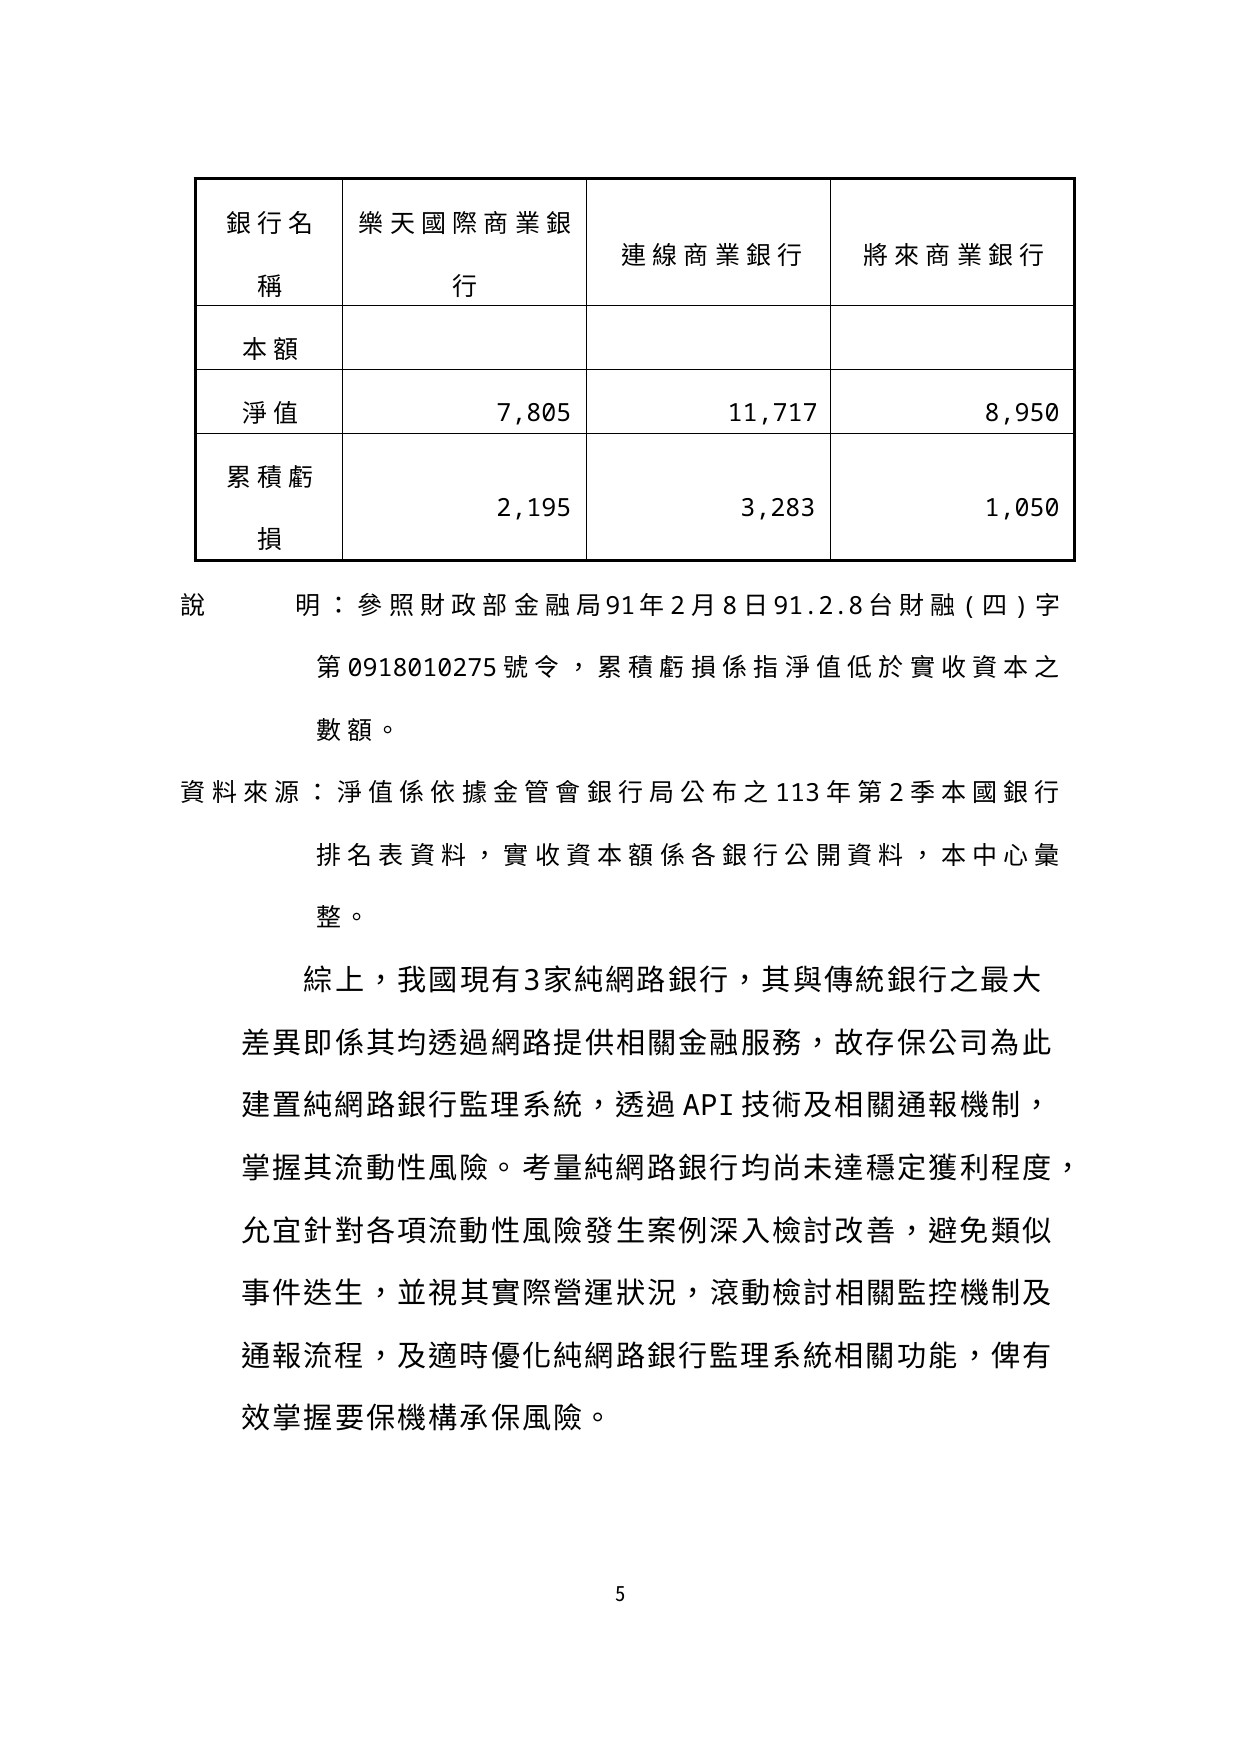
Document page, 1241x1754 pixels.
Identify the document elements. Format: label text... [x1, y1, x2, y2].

table_cell 11,717 [587, 370, 830, 432]
table_cell [831, 306, 1073, 369]
table_cell [343, 306, 586, 369]
text 資料來源：淨值係依據金管會銀行局公布之113年第2季本國銀行排名表資料，實收資本額係各銀行公開資料，本中心彙整。 [177, 749, 1063, 937]
text 說 明：參照財政部金融局91年2月8日91.2.8台財融(四)字第0918010275號令，累積虧損係指淨值低於實收資本之數額。 [177, 562, 1063, 749]
table_cell 8,950 [831, 370, 1073, 432]
table_cell 3,283 [587, 434, 830, 558]
table_header 樂天國際商業銀行 [343, 180, 586, 305]
table_cell 累積虧損 [197, 434, 342, 558]
table_header 將來商業銀行 [831, 180, 1073, 305]
table_cell [587, 306, 830, 369]
table_cell 1,050 [831, 434, 1073, 558]
table_cell 本額 [197, 306, 342, 369]
table_header 連線商業銀行 [587, 180, 830, 305]
text 綜上，我國現有3家純網路銀行，其與傳統銀行之最大差異即係其均透過網路提供相關金融服務，故存保公司為此建置純網路銀行監理系統，透過API技術及相關通報機制，掌握其流動性風險。考量純網路銀行均尚未達穩定獲利程度，允宜針對各項流動性風險發生案例深入檢討改善，避免類似事件迭生，並視其實際營運狀況，滾動檢討相關監控機制及通報流程，及適時優化純網路銀行監理系統相關功能，俾有效掌握要保機構承保風險。 [236, 937, 1063, 1437]
table_cell 2,195 [343, 434, 586, 558]
table_cell 淨值 [197, 370, 342, 432]
table_header 銀行名稱 [197, 180, 342, 305]
table_cell 7,805 [343, 370, 586, 432]
